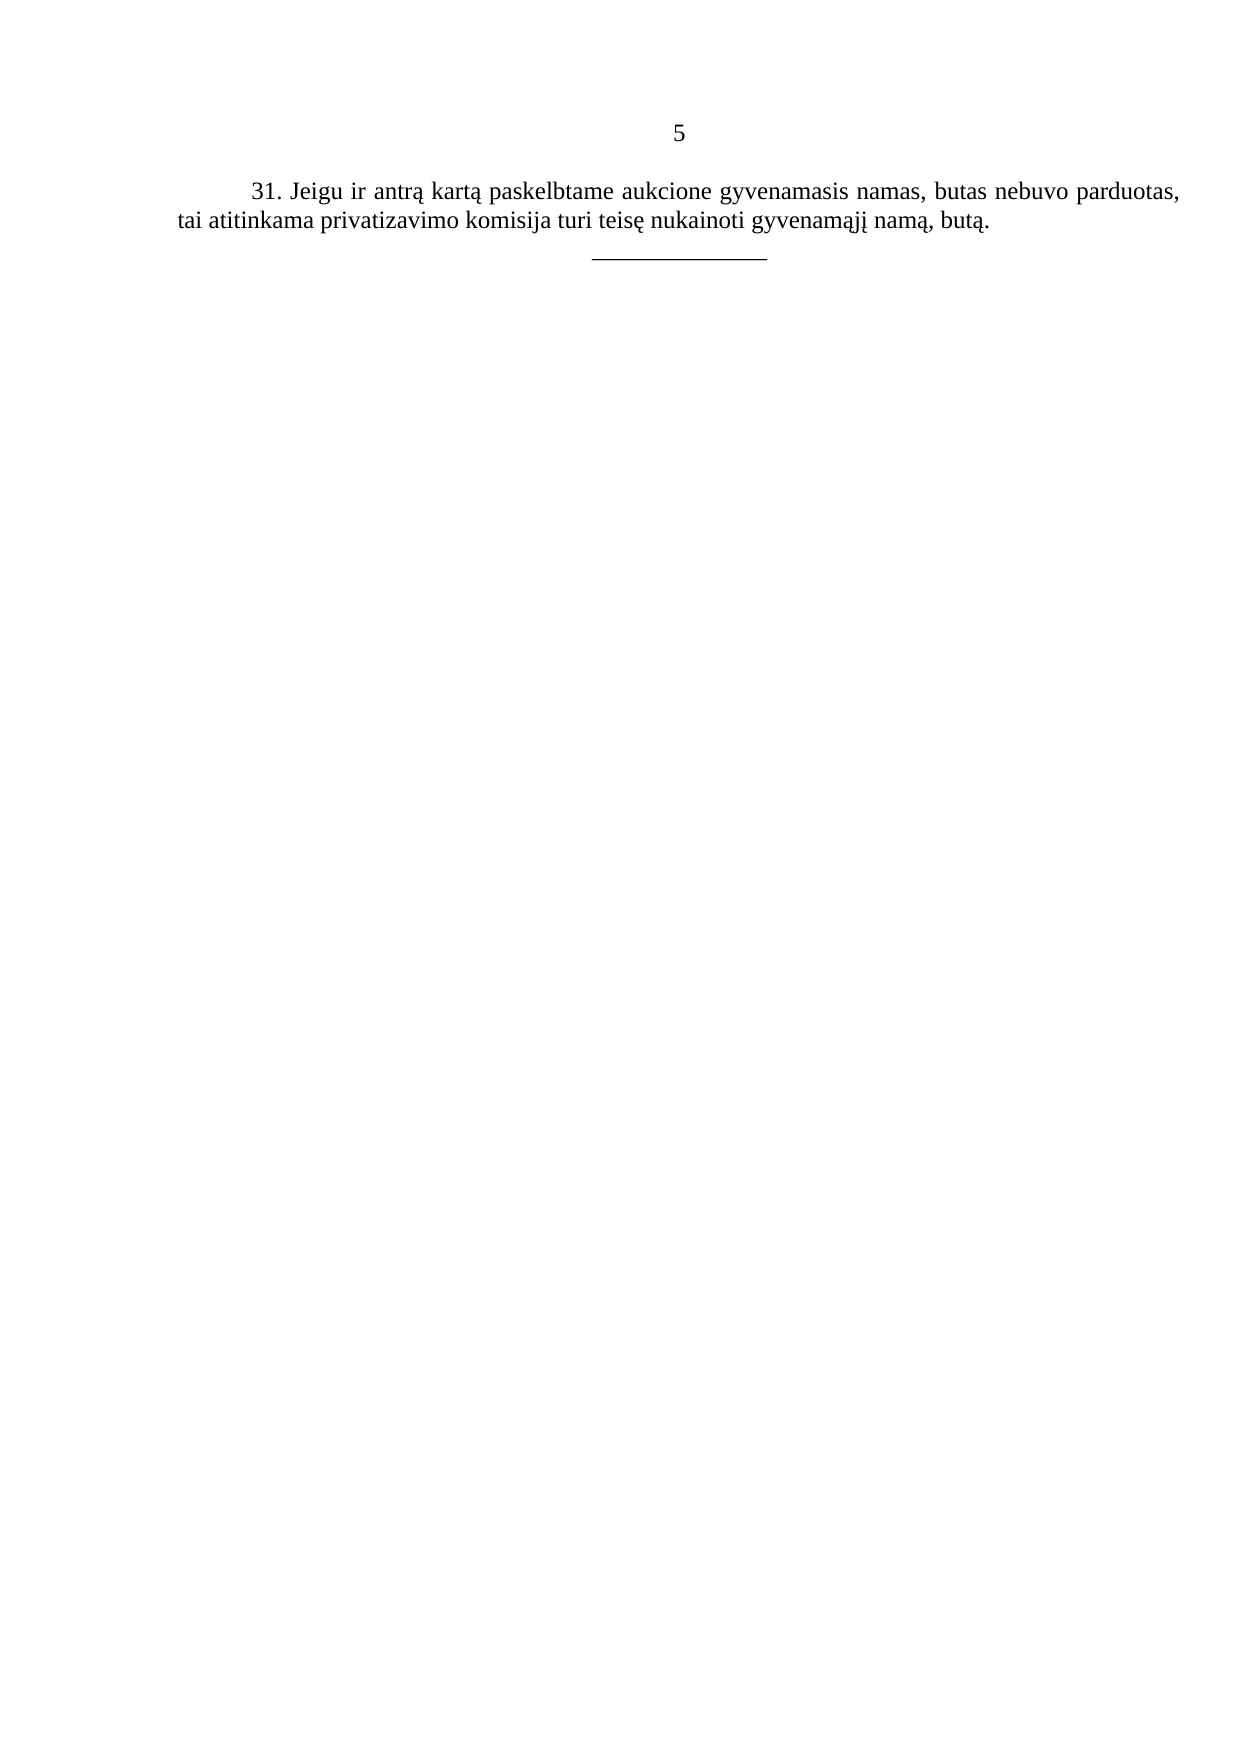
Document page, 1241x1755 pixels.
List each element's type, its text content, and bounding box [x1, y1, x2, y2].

text ______________ [177, 234, 1181, 263]
text 31. Jeigu ir antrą kartą paskelbtame aukcione gyvenamasis namas, butas nebuvo parduotas, tai atitinkama privatizavimo komisija turi teisę nukainoti gyvenamąjį namą, butą. [177, 176, 1181, 234]
